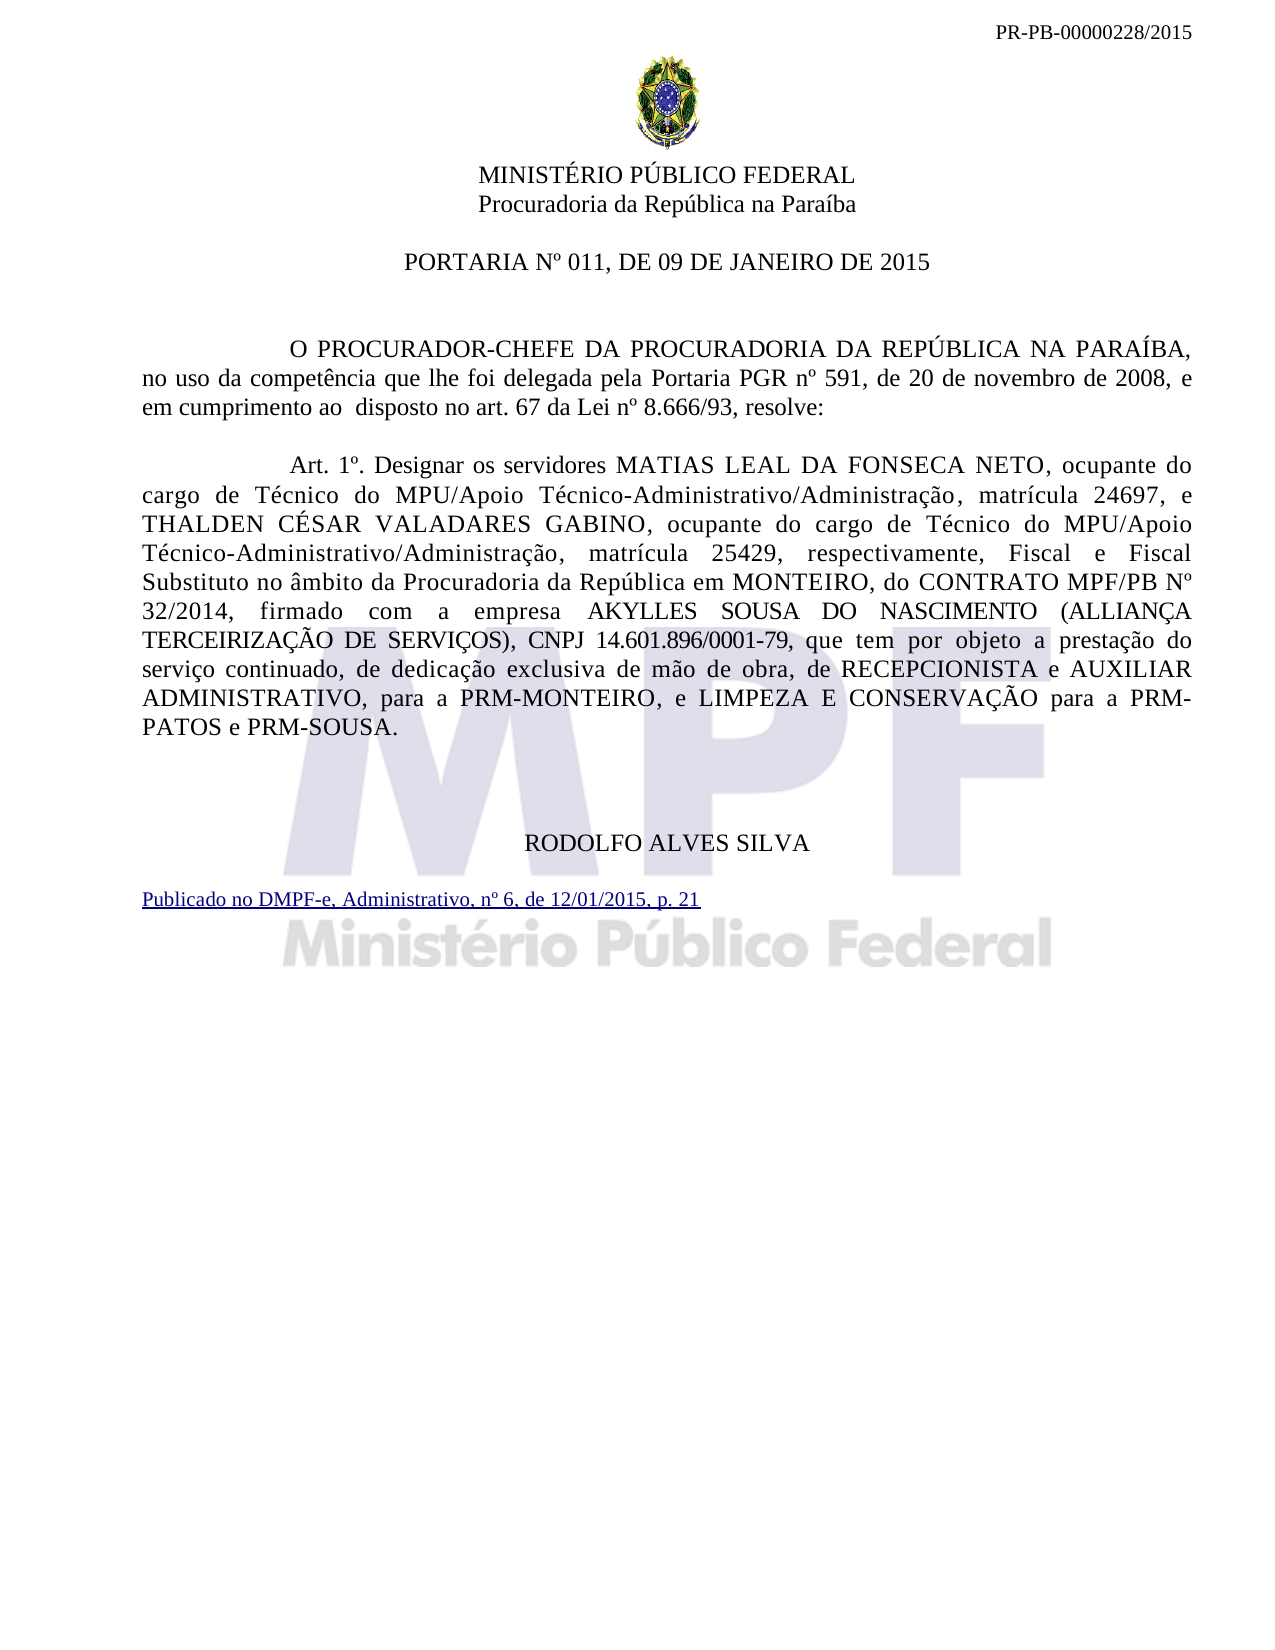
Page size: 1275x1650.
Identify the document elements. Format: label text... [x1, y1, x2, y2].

text RODOLFO ALVES SILVA [142, 828, 1192, 857]
picture [283, 741, 1051, 828]
picture [283, 857, 1051, 886]
text PORTARIA Nº 011, DE 09 DE JANEIRO DE 2015 [142, 247, 1192, 276]
text Procuradoria da República na Paraíba [142, 189, 1192, 218]
text Publicado no DMPF-e, Administrativo, nº 6, de 12/01/2015, p. 21 [142, 886, 1192, 910]
text MINISTÉRIO PÚBLICO FEDERAL [142, 160, 1192, 189]
picture [283, 910, 1051, 967]
text PR-PB-00000228/2015 [142, 19, 1192, 43]
text Art. 1º. Designar os servidores MATIAS LEAL DA FONSECA NETO, ocupante do cargo de Técnico do MPU/Apoio Técnico-Administrativo/Administração, matrícula 24697, e THALDEN CÉSAR VALADARES GABINO, ocupante do cargo de Técnico do MPU/Apoio Técnico-Administrativo/Administração, matrícula 25429, respectivamente, Fiscal e Fiscal Substituto no âmbito da Procuradoria da República em MONTEIRO, do CONTRATO MPF/PB Nº 32/2014, firmado com a empresa AKYLLES SOUSA DO NASCIMENTO (ALLIANÇA TERCEIRIZAÇÃO DE SERVIÇOS), CNPJ 14.601.896/0001-79, que tem por objeto a prestação do serviço continuado, de dedicação exclusiva de mão de obra, de RECEPCIONISTA e AUXILIAR ADMINISTRATIVO, para a PRM-MONTEIRO, e LIMPEZA E CONSERVAÇÃO para a PRM-PATOS e PRM-SOUSA. [142, 450, 1192, 741]
text O PROCURADOR-CHEFE DA PROCURADORIA DA REPÚBLICA NA PARAÍBA, no uso da competência que lhe foi delegada pela Portaria PGR nº 591, de 20 de novembro de 2008, e em cumprimento ao disposto no art. 67 da Lei nº 8.666/93, resolve: [142, 334, 1192, 421]
